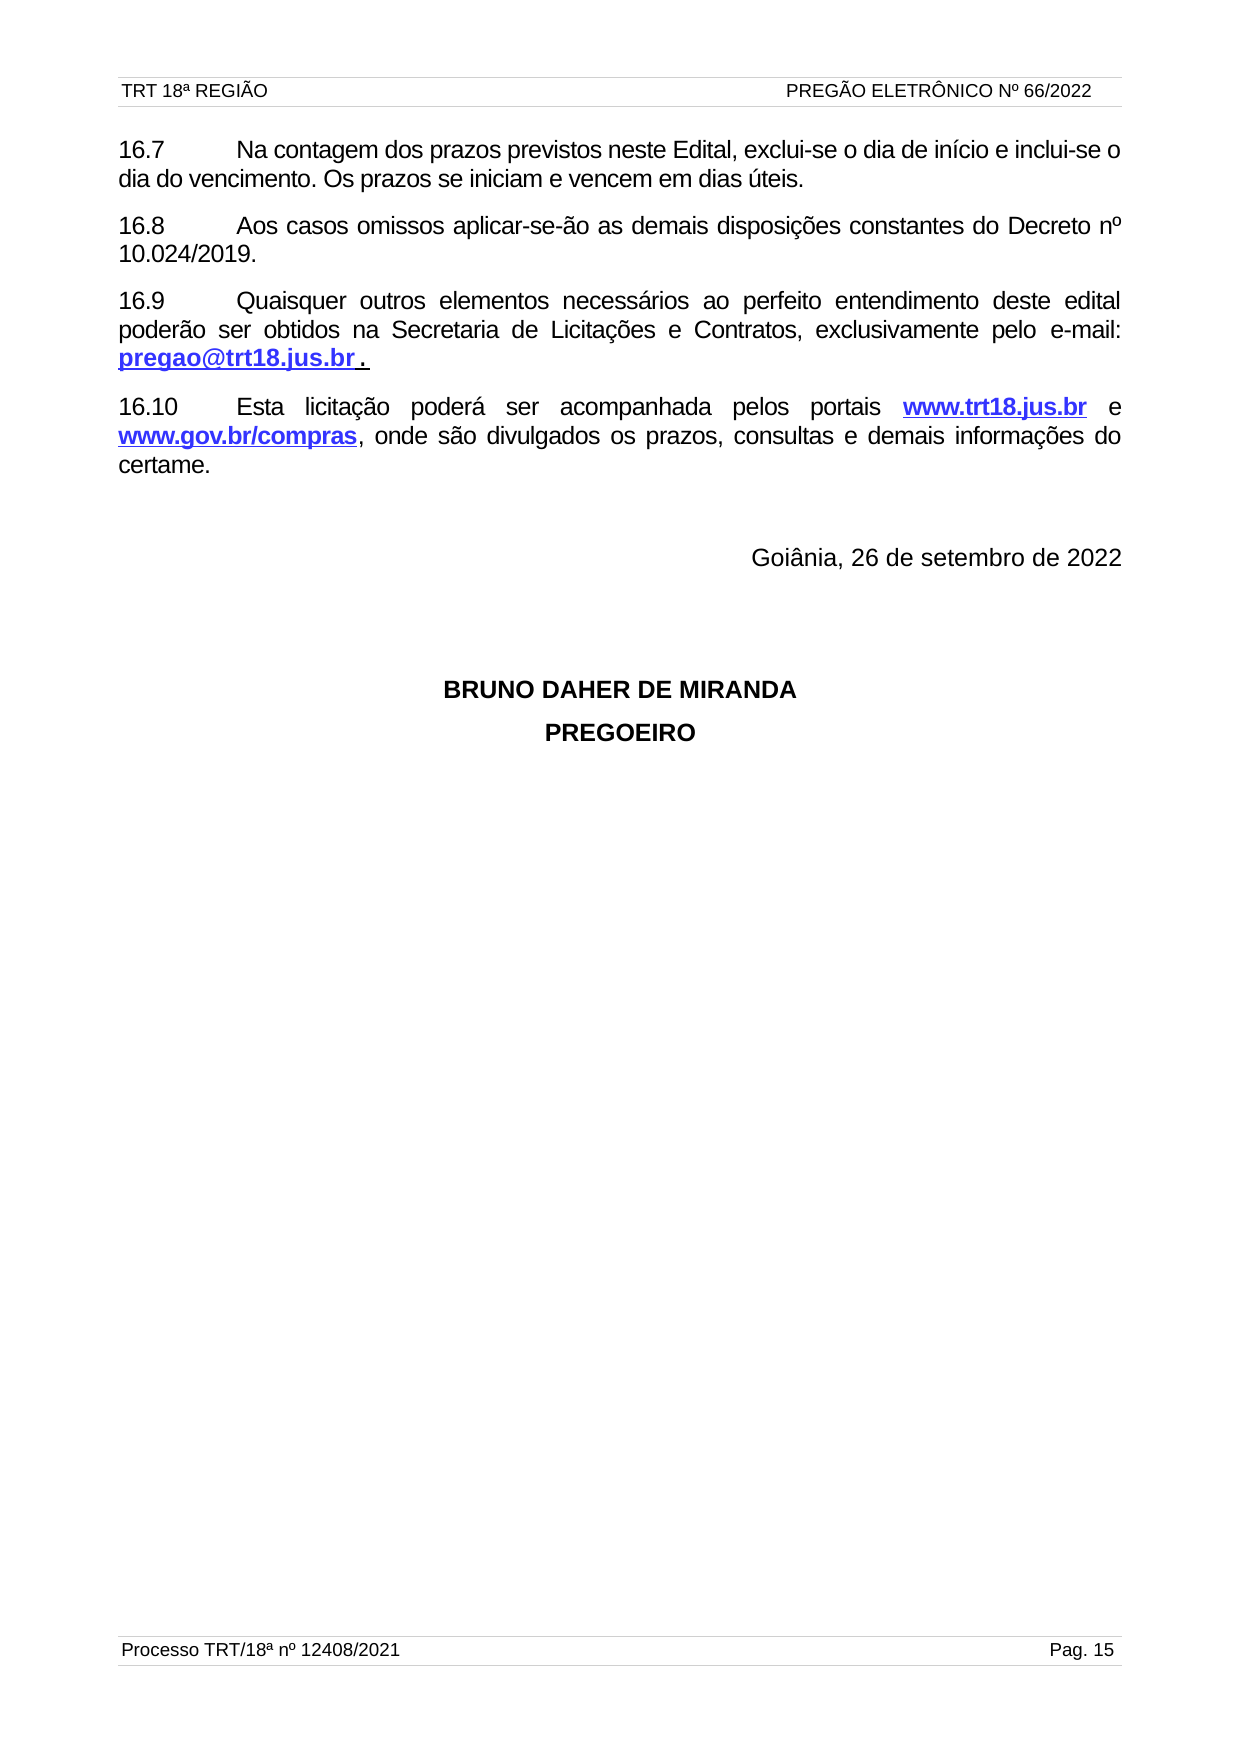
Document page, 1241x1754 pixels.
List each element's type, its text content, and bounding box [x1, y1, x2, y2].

list 16.9 Quaisquer outros elementos necessários ao perfeito entendimento deste edital poderão ser obtidos na Secretaria de Licitações e Contratos, exclusivamente pelo e-mail: pregao@trt18.jus.br. [118, 286, 1122, 374]
text Goiânia, 26 de setembro de 2022 [118, 542, 1122, 571]
text PREGOEIRO [118, 718, 1122, 747]
list 16.10 Esta licitação poderá ser acompanhada pelos portais www.trt18.jus.br e www.gov.br/compras, onde são divulgados os prazos, consultas e demais informações do certame. [118, 392, 1122, 478]
text BRUNO DAHER DE MIRANDA [118, 675, 1122, 704]
text 16.8 Aos casos omissos aplicar-se-ão as demais disposições constantes do Decreto nº 10.024/2019. [118, 211, 1122, 268]
text 16.7 Na contagem dos prazos previstos neste Edital, exclui-se o dia de início e inclui-se o dia do vencimento. Os prazos se iniciam e vencem em dias úteis. [118, 136, 1122, 193]
